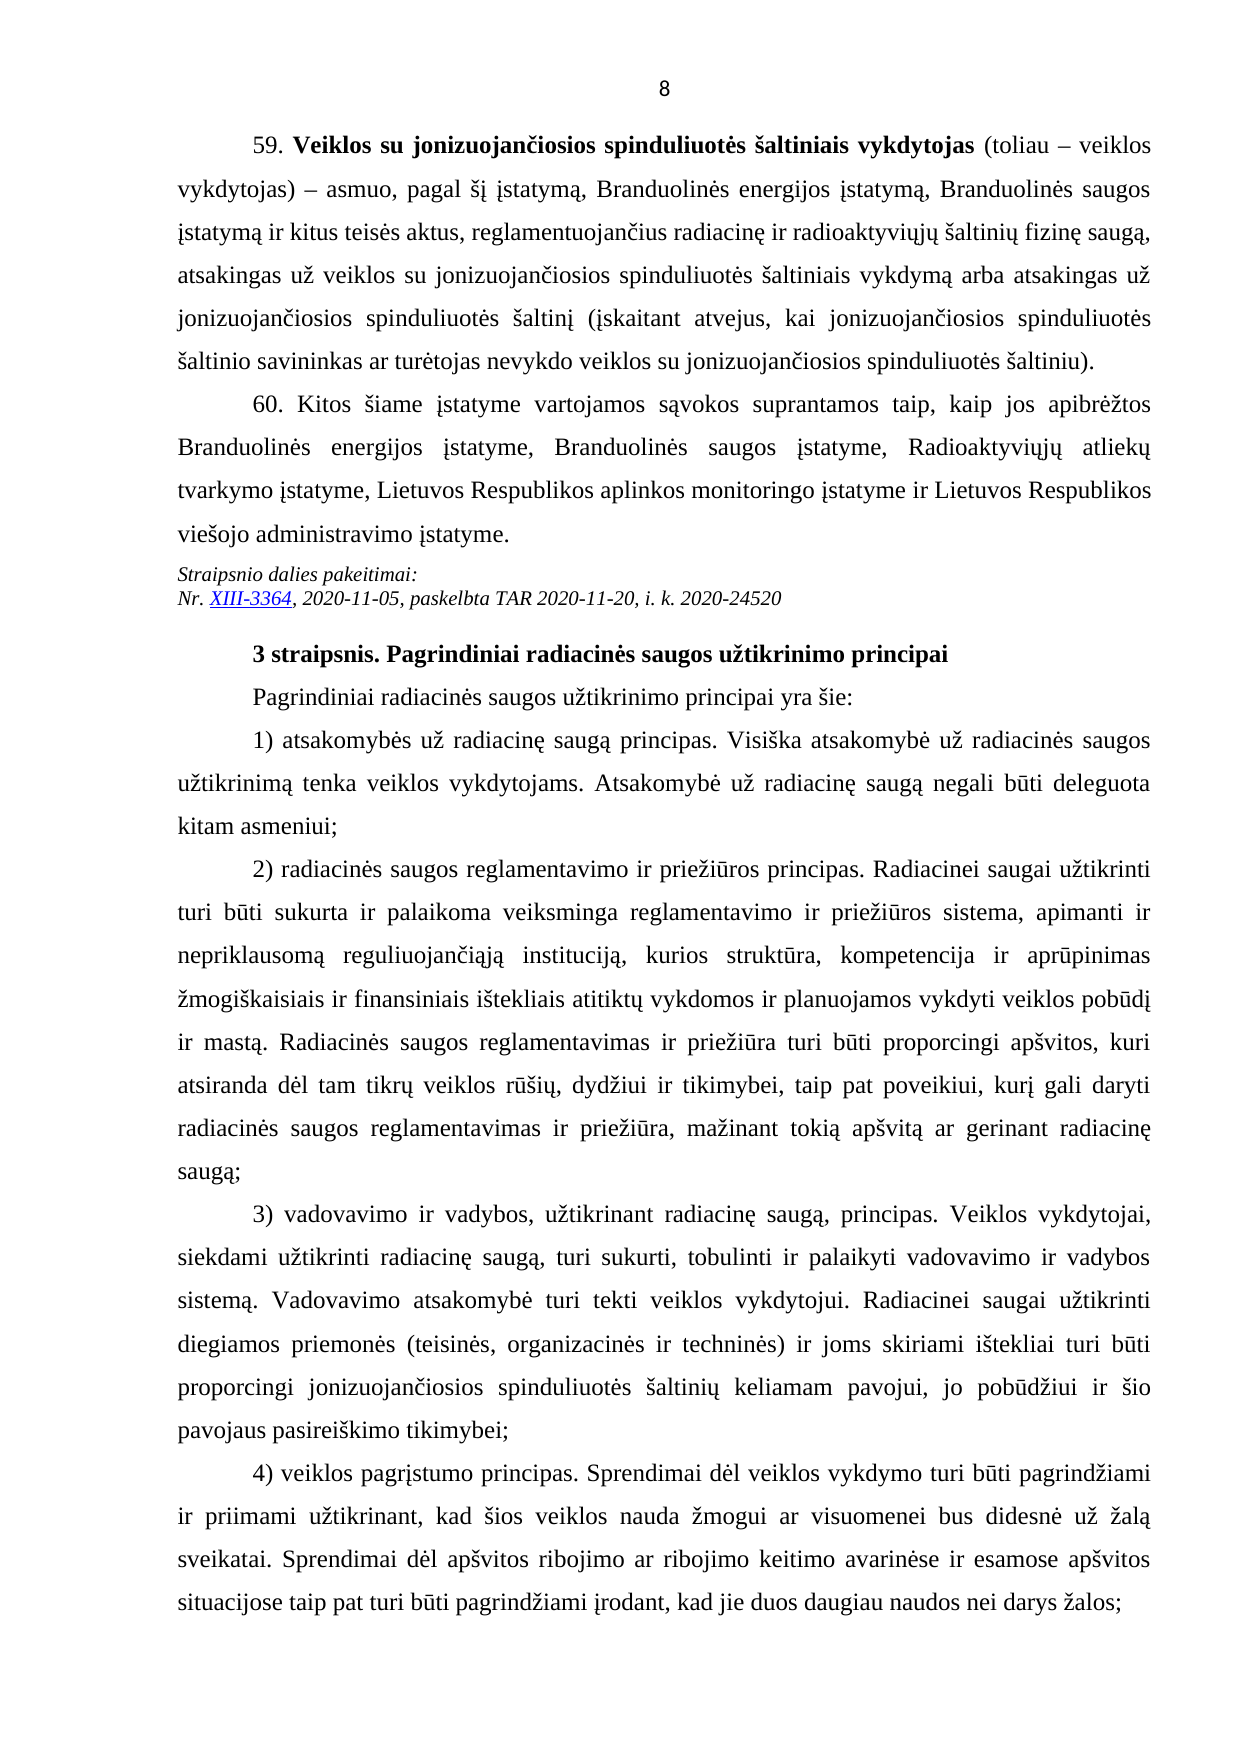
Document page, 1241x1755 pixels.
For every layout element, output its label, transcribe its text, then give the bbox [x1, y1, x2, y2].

text 3 straipsnis. Pagrindiniai radiacinės saugos užtikrinimo principai [177, 639, 1152, 667]
text 3) vadovavimo ir vadybos, užtikrinant radiacinę saugą, principas. Veiklos vykdytojai, siekdami užtikrinti radiacinę saugą, turi sukurti, tobulinti ir palaikyti vadovavimo ir vadybos sistemą. Vadovavimo atsakomybė turi tekti veiklos vykdytojui. Radiacinei saugai užtikrinti diegiamos priemonės (teisinės, organizacinės ir techninės) ir joms skiriami ištekliai turi būti proporcingi jonizuojančiosios spinduliuotės šaltinių keliamam pavojui, jo pobūdžiui ir šio pavojaus pasireiškimo tikimybei; [177, 1199, 1152, 1444]
text 2) radiacinės saugos reglamentavimo ir priežiūros principas. Radiacinei saugai užtikrinti turi būti sukurta ir palaikoma veiksminga reglamentavimo ir priežiūros sistema, apimanti ir nepriklausomą reguliuojančiąją instituciją, kurios struktūra, kompetencija ir aprūpinimas žmogiškaisiais ir finansiniais ištekliais atitiktų vykdomos ir planuojamos vykdyti veiklos pobūdį ir mastą. Radiacinės saugos reglamentavimas ir priežiūra turi būti proporcingi apšvitos, kuri atsiranda dėl tam tikrų veiklos rūšių, dydžiui ir tikimybei, taip pat poveikiui, kurį gali daryti radiacinės saugos reglamentavimas ir priežiūra, mažinant tokią apšvitą ar gerinant radiacinę saugą; [177, 854, 1152, 1185]
text Nr. XIII-3364, 2020-11-05, paskelbta TAR 2020-11-20, i. k. 2020-24520 [177, 586, 1152, 610]
text Pagrindiniai radiacinės saugos užtikrinimo principai yra šie: [177, 682, 1152, 711]
text 4) veiklos pagrįstumo principas. Sprendimai dėl veiklos vykdymo turi būti pagrindžiami ir priimami užtikrinant, kad šios veiklos nauda žmogui ar visuomenei bus didesnė už žalą sveikatai. Sprendimai dėl apšvitos ribojimo ar ribojimo keitimo avarinėse ir esamose apšvitos situacijose taip pat turi būti pagrindžiami įrodant, kad jie duos daugiau naudos nei darys žalos; [177, 1458, 1152, 1616]
text 59. Veiklos su jonizuojančiosios spinduliuotės šaltiniais vykdytojas (toliau – veiklos vykdytojas) – asmuo, pagal šį įstatymą, Branduolinės energijos įstatymą, Branduolinės saugos įstatymą ir kitus teisės aktus, reglamentuojančius radiacinę ir radioaktyviųjų šaltinių fizinę saugą, atsakingas už veiklos su jonizuojančiosios spinduliuotės šaltiniais vykdymą arba atsakingas už jonizuojančiosios spinduliuotės šaltinį (įskaitant atvejus, kai jonizuojančiosios spinduliuotės šaltinio savininkas ar turėtojas nevykdo veiklos su jonizuojančiosios spinduliuotės šaltiniu). [177, 131, 1152, 375]
text Straipsnio dalies pakeitimai: [177, 562, 1152, 586]
text 1) atsakomybės už radiacinę saugą principas. Visiška atsakomybė už radiacinės saugos užtikrinimą tenka veiklos vykdytojams. Atsakomybė už radiacinę saugą negali būti deleguota kitam asmeniui; [177, 725, 1152, 840]
text 60. Kitos šiame įstatyme vartojamos sąvokos suprantamos taip, kaip jos apibrėžtos Branduolinės energijos įstatyme, Branduolinės saugos įstatyme, Radioaktyviųjų atliekų tvarkymo įstatyme, Lietuvos Respublikos aplinkos monitoringo įstatyme ir Lietuvos Respublikos viešojo administravimo įstatyme. [177, 389, 1152, 547]
